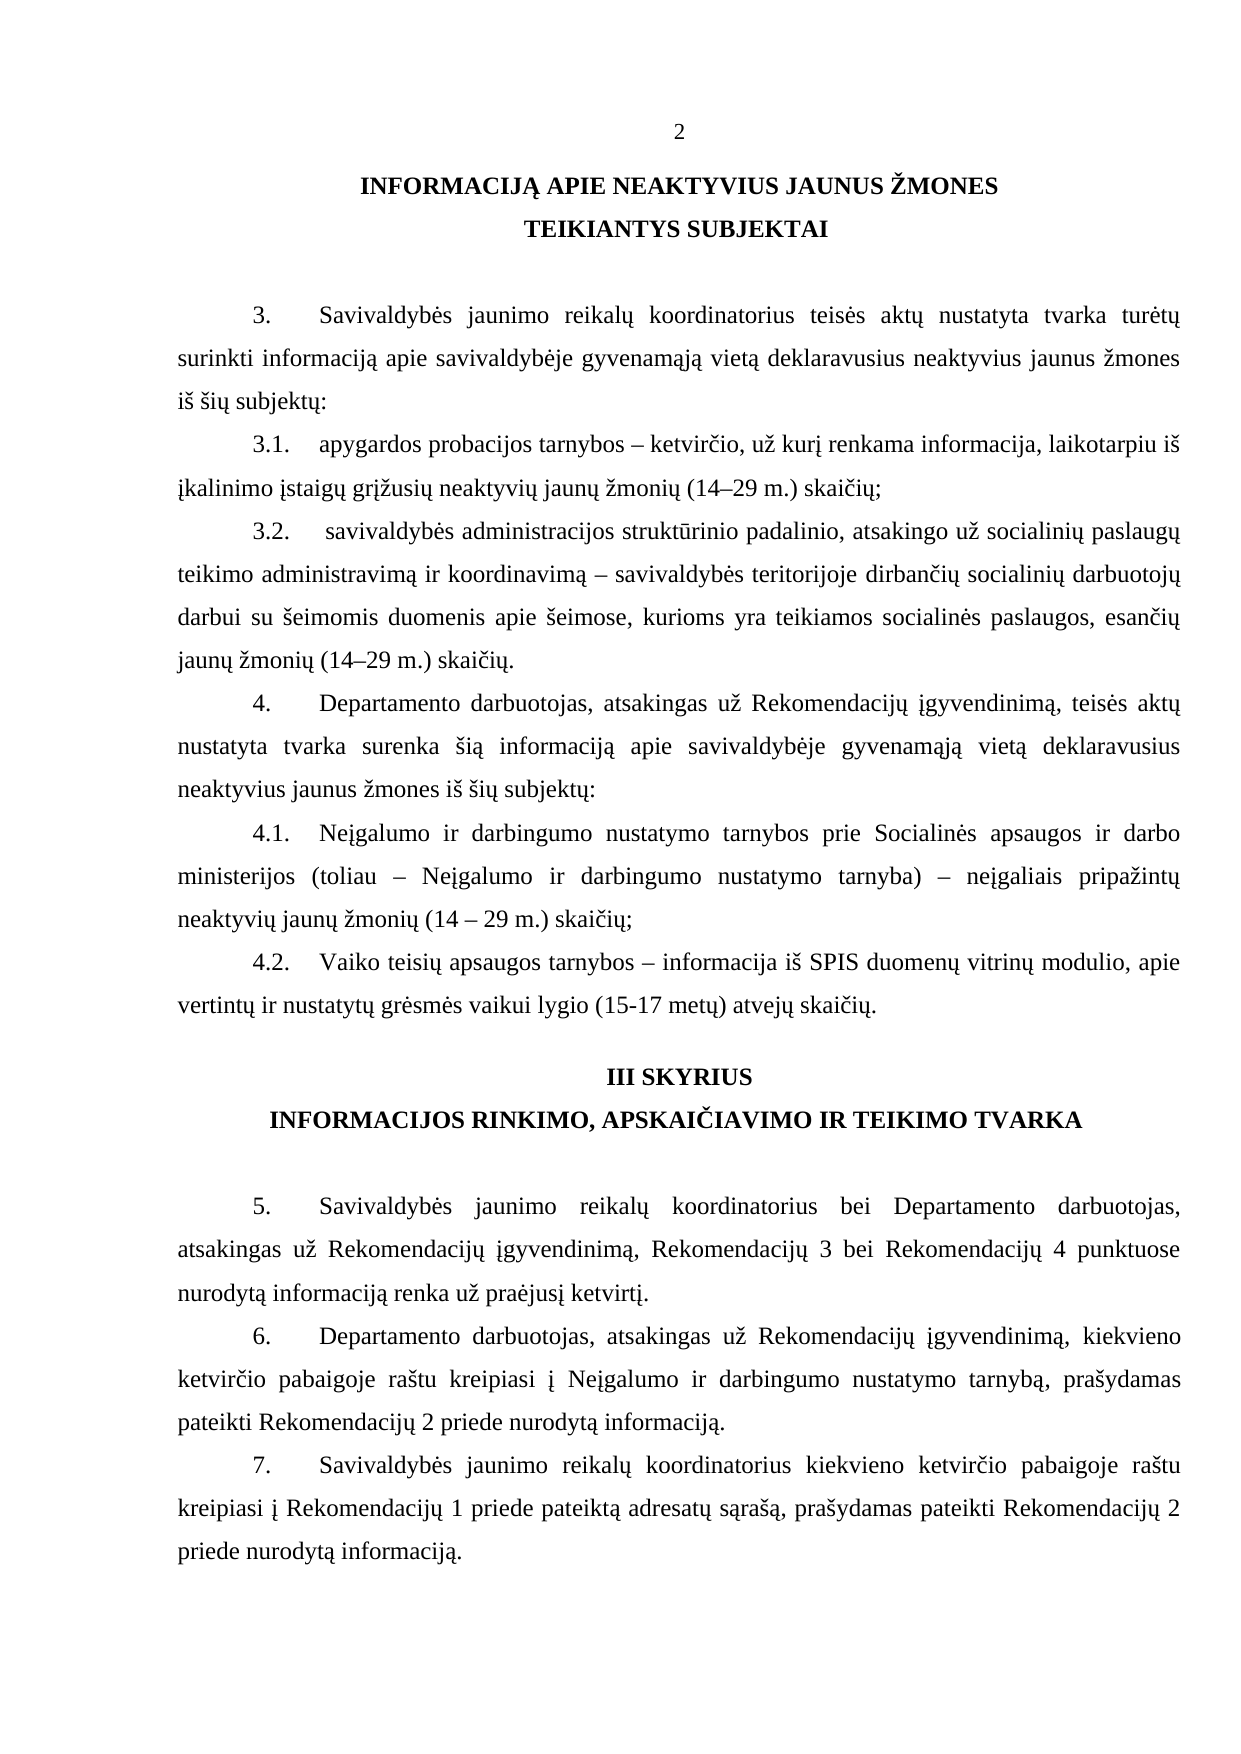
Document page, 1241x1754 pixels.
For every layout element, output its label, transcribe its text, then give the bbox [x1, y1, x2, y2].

text INFORMACIJOS RINKIMO, APSKAIČIAVIMO IR TEIKIMO TVARKA [177, 1105, 1181, 1134]
text 4. Departamento darbuotojas, atsakingas už Rekomendacijų įgyvendinimą, teisės aktų nustatyta tvarka surenka šią informaciją apie savivaldybėje gyvenamąją vietą deklaravusius neaktyvius jaunus žmones iš šių subjektų: [177, 688, 1181, 803]
text 6. Departamento darbuotojas, atsakingas už Rekomendacijų įgyvendinimą, kiekvieno ketvirčio pabaigoje raštu kreipiasi į Neįgalumo ir darbingumo nustatymo tarnybą, prašydamas pateikti Rekomendacijų 2 priede nurodytą informaciją. [177, 1321, 1181, 1436]
text 7. Savivaldybės jaunimo reikalų koordinatorius kiekvieno ketvirčio pabaigoje raštu kreipiasi į Rekomendacijų 1 priede pateiktą adresatų sąrašą, prašydamas pateikti Rekomendacijų 2 priede nurodytą informaciją. [177, 1450, 1181, 1565]
text 4.2. Vaiko teisių apsaugos tarnybos – informacija iš SPIS duomenų vitrinų modulio, apie vertintų ir nustatytų grėsmės vaikui lygio (15-17 metų) atvejų skaičių. [177, 947, 1181, 1019]
text 5. Savivaldybės jaunimo reikalų koordinatorius bei Departamento darbuotojas, atsakingas už Rekomendacijų įgyvendinimą, Rekomendacijų 3 bei Rekomendacijų 4 punktuose nurodytą informaciją renka už praėjusį ketvirtį. [177, 1191, 1181, 1306]
text 4.1. Neįgalumo ir darbingumo nustatymo tarnybos prie Socialinės apsaugos ir darbo ministerijos (toliau – Neįgalumo ir darbingumo nustatymo tarnyba) – neįgaliais pripažintų neaktyvių jaunų žmonių (14 – 29 m.) skaičių; [177, 818, 1181, 933]
text INFORMACIJĄ APIE NEAKTYVIUS JAUNUS ŽMONES TEIKIANTYS SUBJEKTAI [177, 171, 1181, 243]
text 3. Savivaldybės jaunimo reikalų koordinatorius teisės aktų nustatyta tvarka turėtų surinkti informaciją apie savivaldybėje gyvenamąją vietą deklaravusius neaktyvius jaunus žmones iš šių subjektų: [177, 300, 1181, 415]
text 3.2. savivaldybės administracijos struktūrinio padalinio, atsakingo už socialinių paslaugų teikimo administravimą ir koordinavimą – savivaldybės teritorijoje dirbančių socialinių darbuotojų darbui su šeimomis duomenis apie šeimose, kurioms yra teikiamos socialinės paslaugos, esančių jaunų žmonių (14–29 m.) skaičių. [177, 516, 1181, 674]
text III SKYRIUS [177, 1062, 1181, 1091]
text 3.1. apygardos probacijos tarnybos – ketvirčio, už kurį renkama informacija, laikotarpiu iš įkalinimo įstaigų grįžusių neaktyvių jaunų žmonių (14–29 m.) skaičių; [177, 429, 1181, 501]
